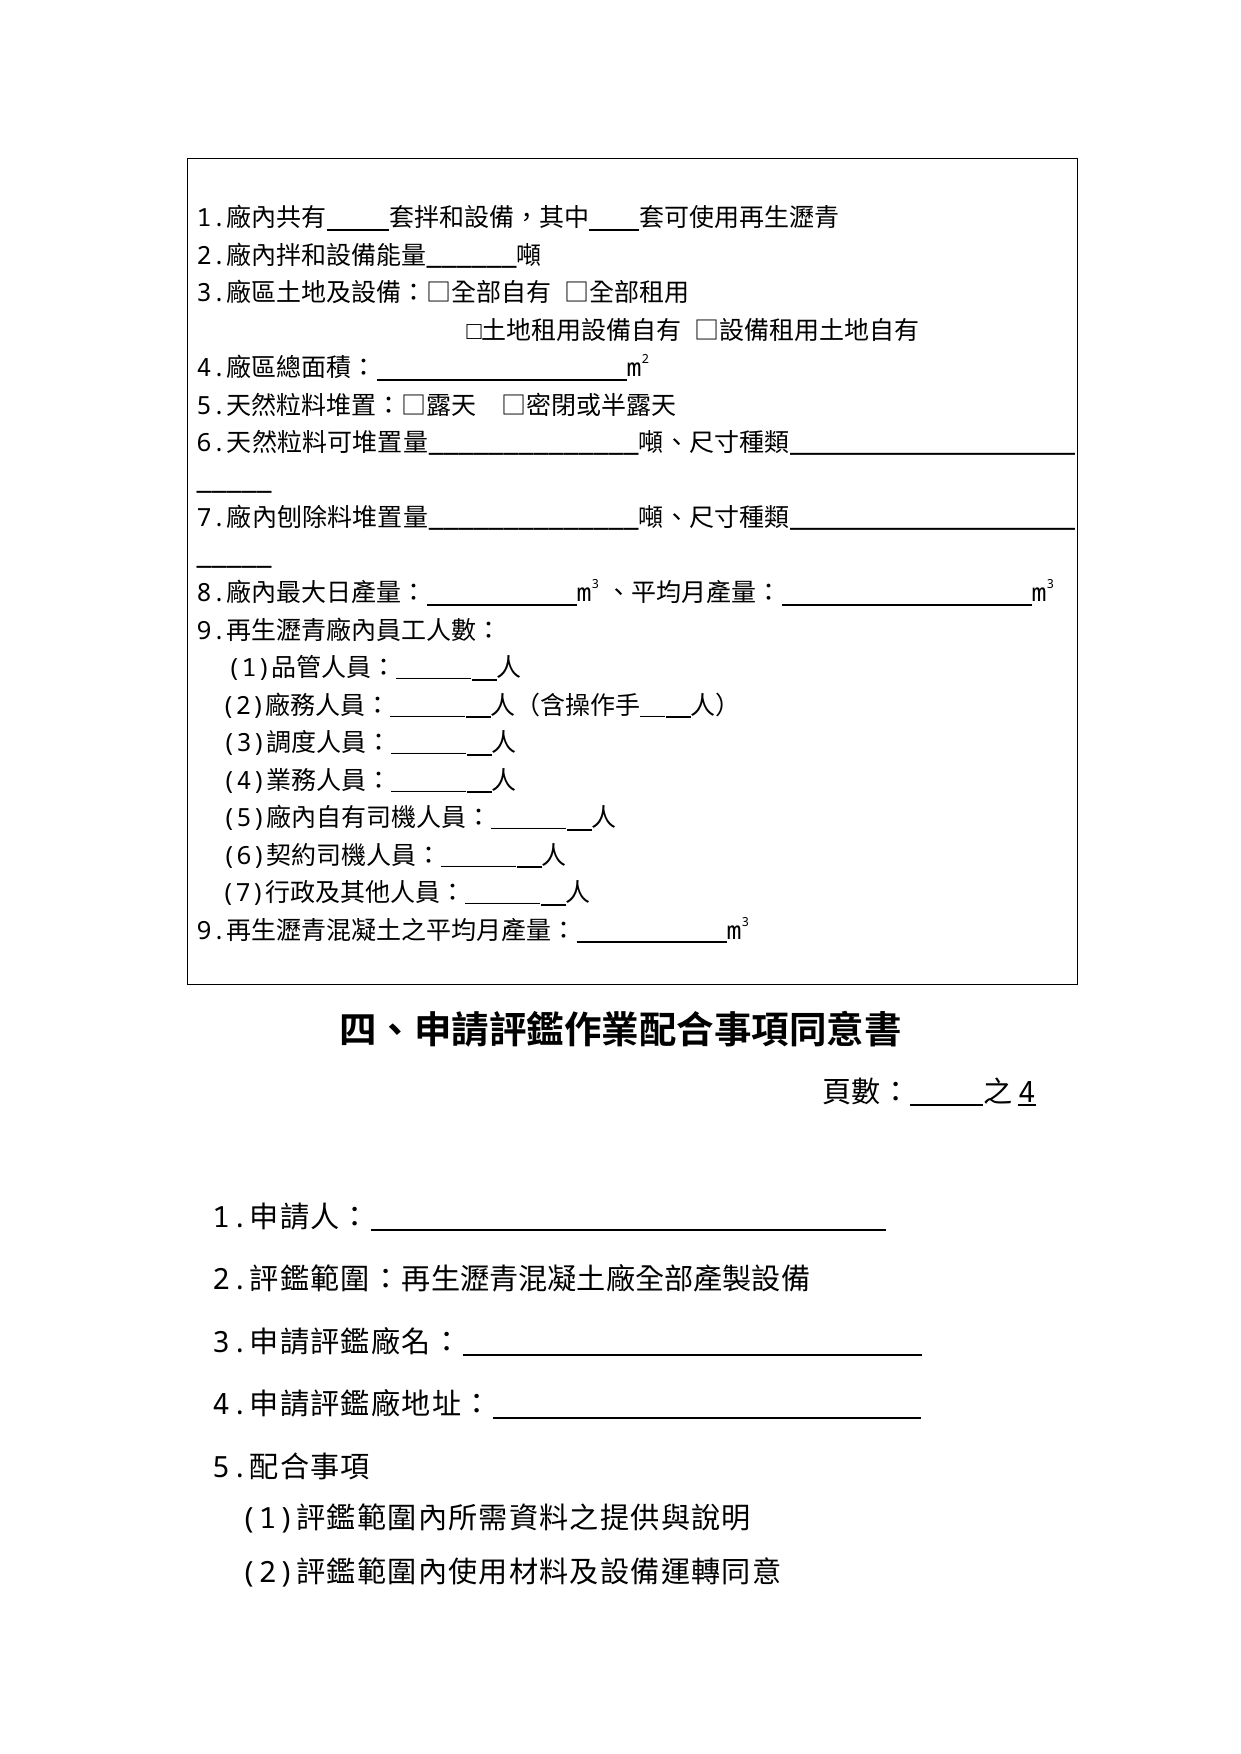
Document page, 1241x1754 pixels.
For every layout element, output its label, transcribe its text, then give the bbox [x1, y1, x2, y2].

text 4.申請評鑑廠地址： [187, 1360, 1053, 1423]
text 頁數： 之4 [187, 1048, 1053, 1110]
text 四、申請評鑑作業配合事項同意書 [187, 985, 1053, 1048]
table_cell 1.廠內共有 套拌和設備，其中 套可使用再生瀝青 2.廠內拌和設備能量______噸 3.廠區土地及設備：□全部自有 □全部租用 □土地租用設備自有 □設備租用土地自有 4.廠區總面積： m2 5.天然粒料堆置：□露天 □密閉或半露天 6.天然粒料可堆置量______________噸、尺寸種類________________________ 7.廠內刨除料堆置量______________噸、尺寸種類________________________ 8.廠內最大日產量： m3 、平均月產量： m3 9.再生瀝青廠內員工人數： (1)品管人員：＿＿＿ 人 (2)廠務人員：＿＿＿ 人（含操作手＿ 人） (3)調度人員：＿＿＿ 人 (4)業務人員：＿＿＿ 人 (5)廠內自有司機人員：＿＿＿ 人 (6)契約司機人員：＿＿＿ 人 (7)行政及其他人員：＿＿＿ 人 9.再生瀝青混凝土之平均月產量： m3 [188, 159, 1077, 984]
text (1)評鑑範圍內所需資料之提供與說明 [240, 1485, 1053, 1539]
text (2)評鑑範圍內使用材料及設備運轉同意 [240, 1539, 1053, 1594]
text 1.申請人： ＿ [187, 1173, 1053, 1235]
text 5.配合事項 [187, 1423, 1053, 1485]
text 3.申請評鑑廠名： [187, 1298, 1053, 1360]
text 2.評鑑範圍：再生瀝青混凝土廠全部產製設備 [187, 1235, 1053, 1298]
